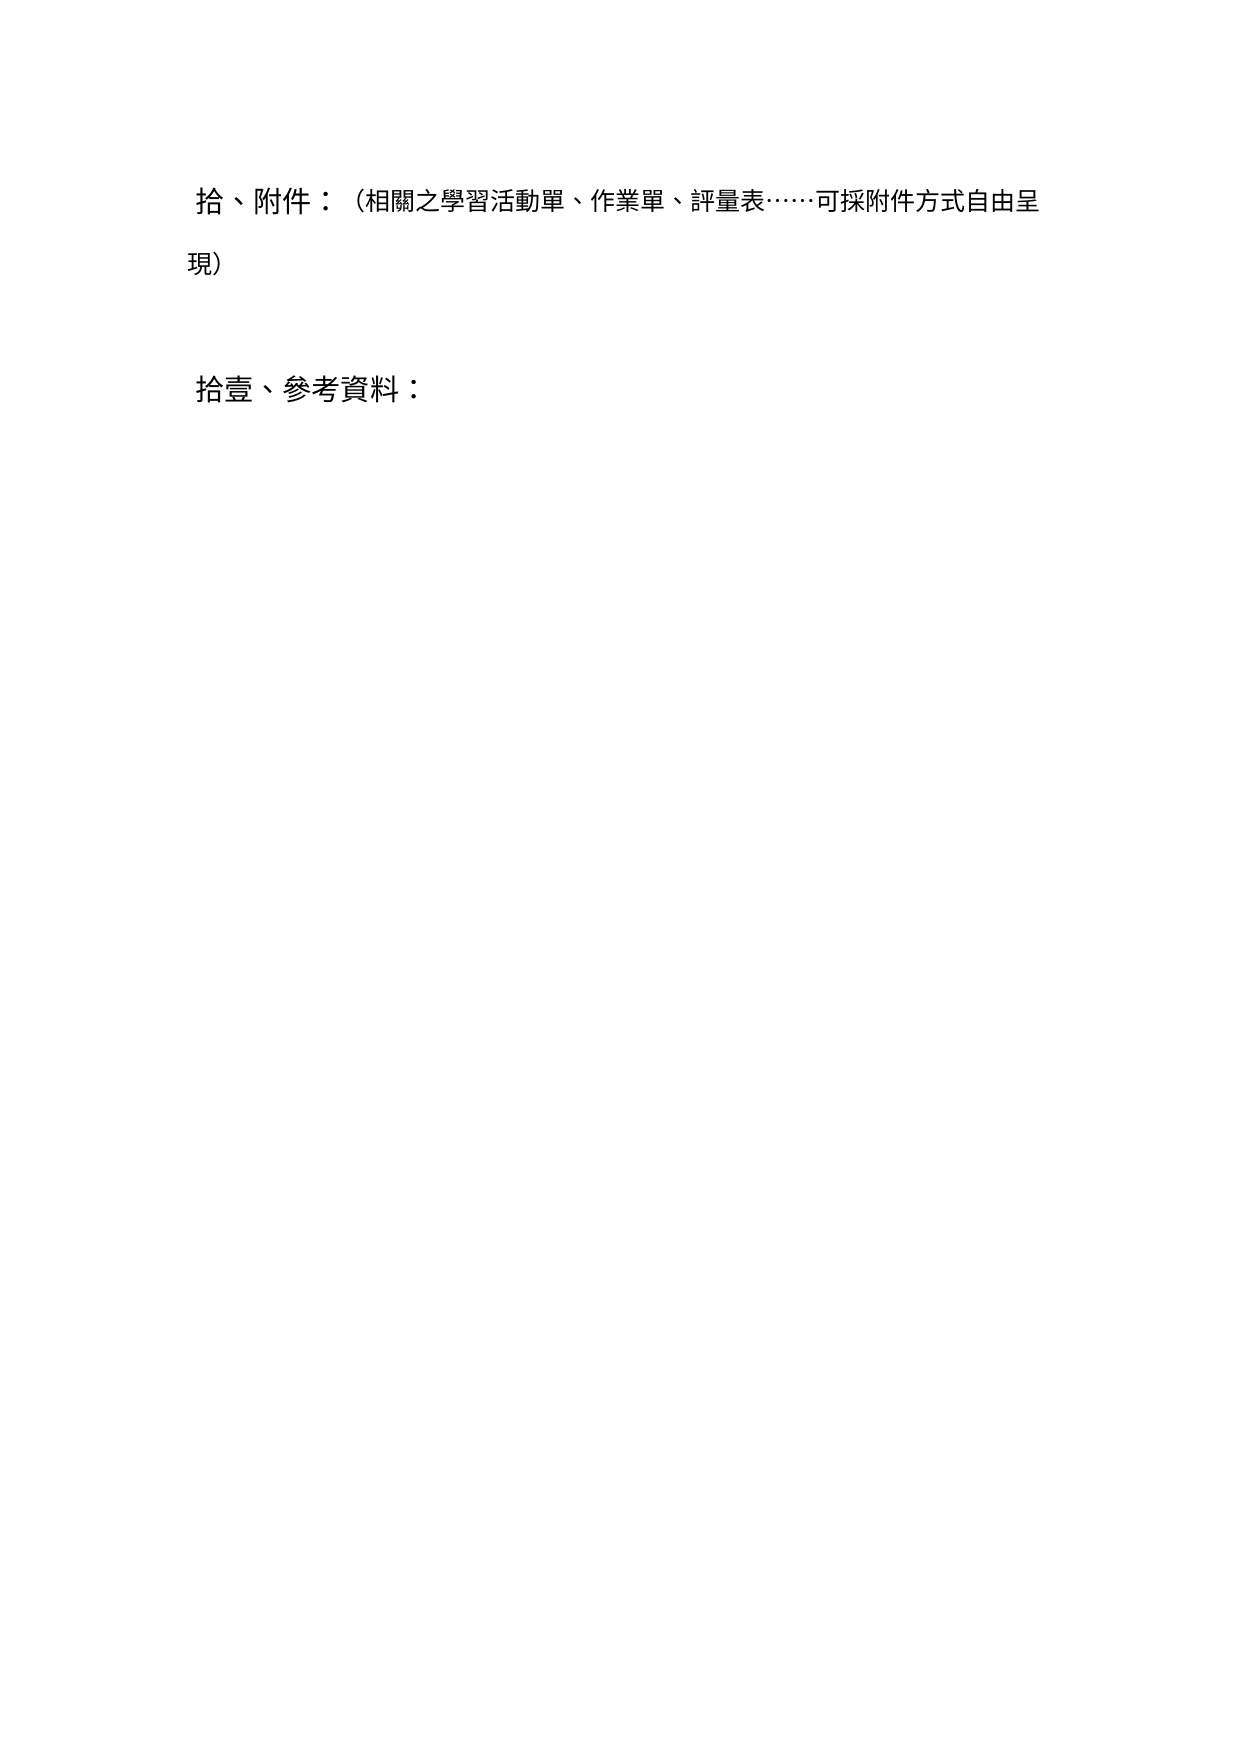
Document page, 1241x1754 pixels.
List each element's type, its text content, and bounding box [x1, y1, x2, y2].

text 拾、附件：（相關之學習活動單、作業單、評量表……可採附件方式自由呈現） [187, 158, 1053, 283]
text 拾壹、參考資料： [187, 346, 1053, 408]
